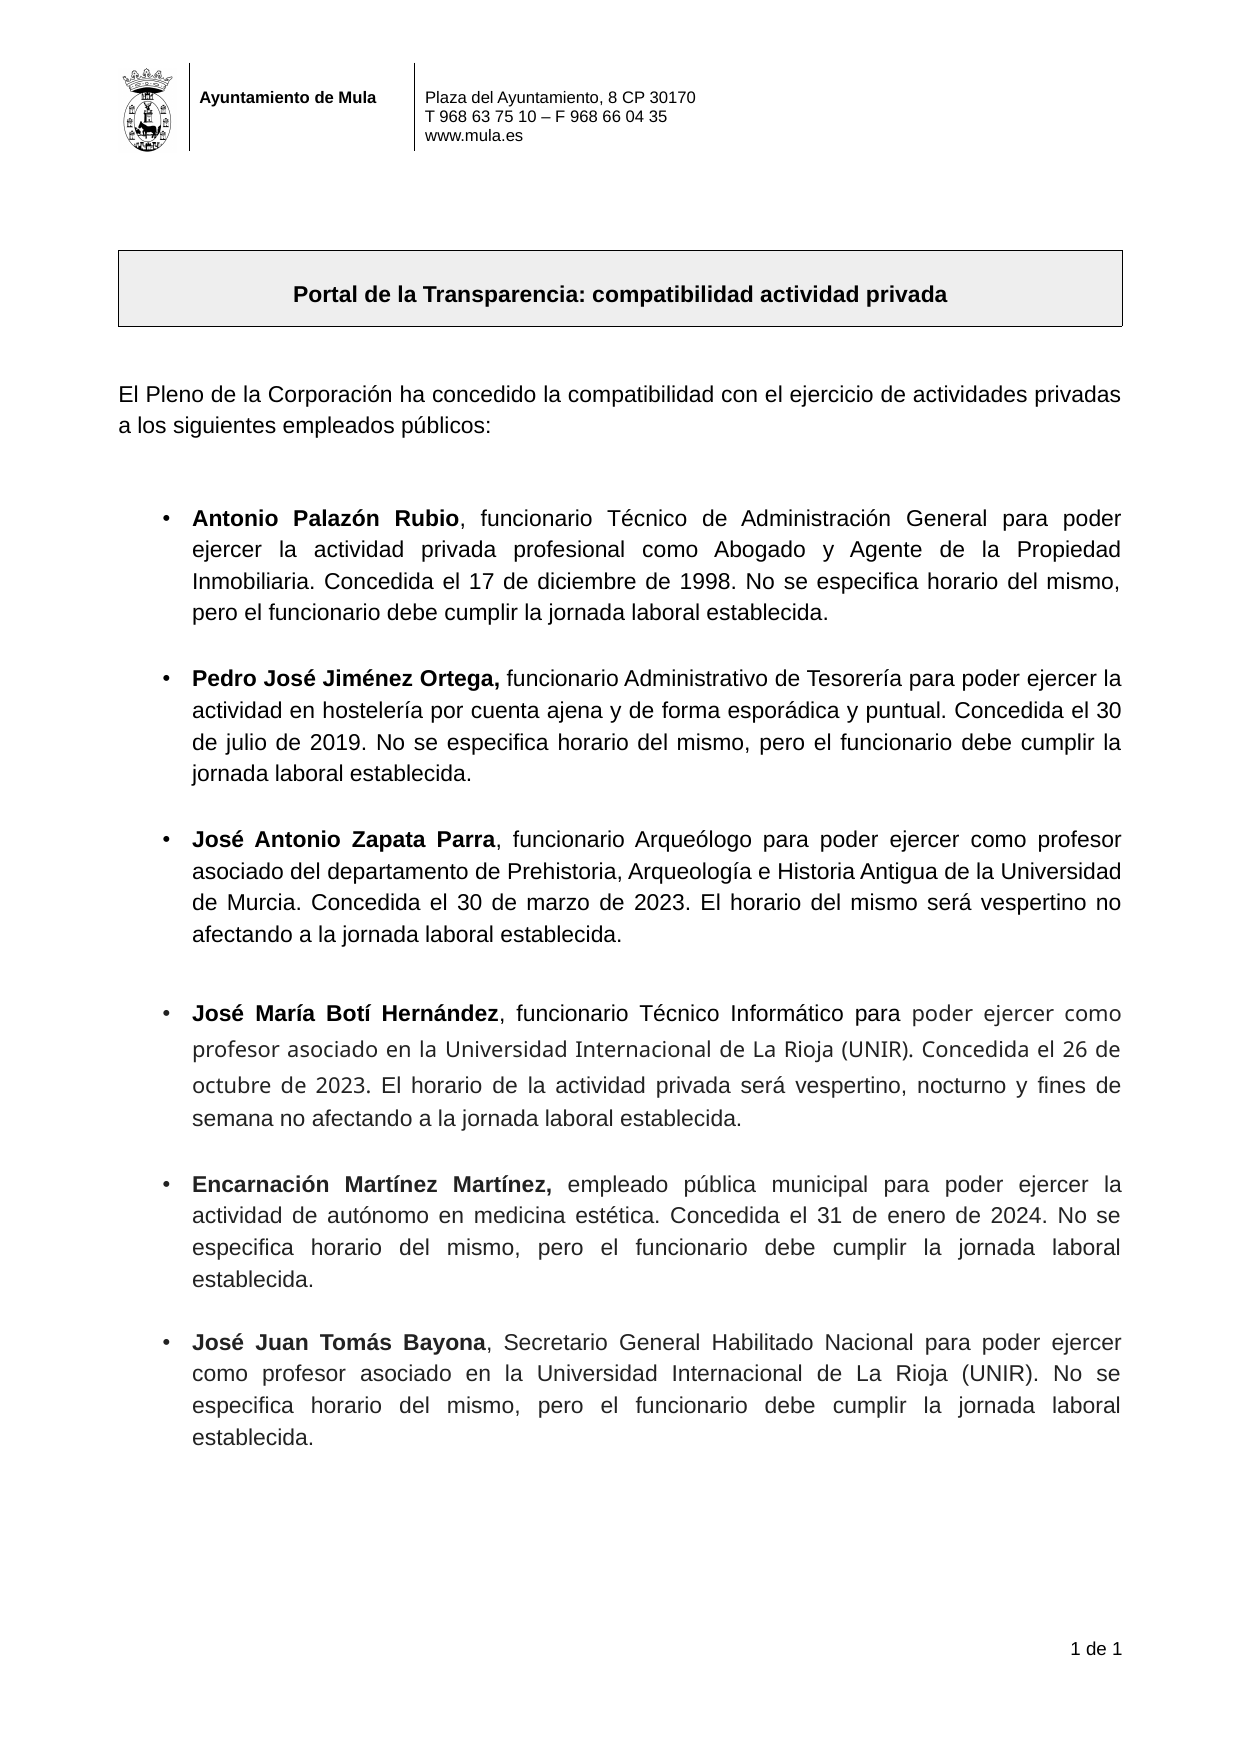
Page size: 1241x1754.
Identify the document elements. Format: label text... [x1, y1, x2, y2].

list José Antonio Zapata Parra, funcionario Arqueólogo para poder ejercer como profesor asociado del departamento de Prehistoria, Arqueología e Historia Antigua de la Universidad de Murcia. Concedida el 30 de marzo de 2023. El horario del mismo será vespertino no afectando a la jornada laboral establecida. [162, 826, 1122, 947]
list Antonio Palazón Rubio, funcionario Técnico de Administración General para poder ejercer la actividad privada profesional como Abogado y Agente de la Propiedad Inmobiliaria. Concedida el 17 de diciembre de 1998. No se especifica horario del mismo, pero el funcionario debe cumplir la jornada laboral establecida. [162, 504, 1122, 626]
text El Pleno de la Corporación ha concedido la compatibilidad con el ejercicio de actividades privadas a los siguientes empleados públicos: [118, 381, 1122, 439]
picture [117, 68, 177, 153]
list Encarnación Martínez Martínez, empleado pública municipal para poder ejercer la actividad de autónomo en medicina estética. Concedida el 31 de enero de 2024. No se especifica horario del mismo, pero el funcionario debe cumplir la jornada laboral establecida. [162, 1171, 1122, 1292]
list José Juan Tomás Bayona, Secretario General Habilitado Nacional para poder ejercer como profesor asociado en la Universidad Internacional de La Rioja (UNIR). No se especifica horario del mismo, pero el funcionario debe cumplir la jornada laboral establecida. [162, 1329, 1122, 1450]
list Pedro José Jiménez Ortega, funcionario Administrativo de Tesorería para poder ejercer la actividad en hostelería por cuenta ajena y de forma esporádica y puntual. Concedida el 30 de julio de 2019. No se especifica horario del mismo, pero el funcionario debe cumplir la jornada laboral establecida. [162, 665, 1122, 786]
table_header Portal de la Transparencia: compatibilidad actividad privada [119, 251, 1122, 326]
list José María Botí Hernández, funcionario Técnico Informático para poder ejercer como profesor asociado en la Universidad Internacional de La Rioja (UNIR). Concedida el 26 de octubre de 2023. El horario de la actividad privada será vespertino, nocturno y fines de semana no afectando a la jornada laboral establecida. [162, 998, 1122, 1131]
